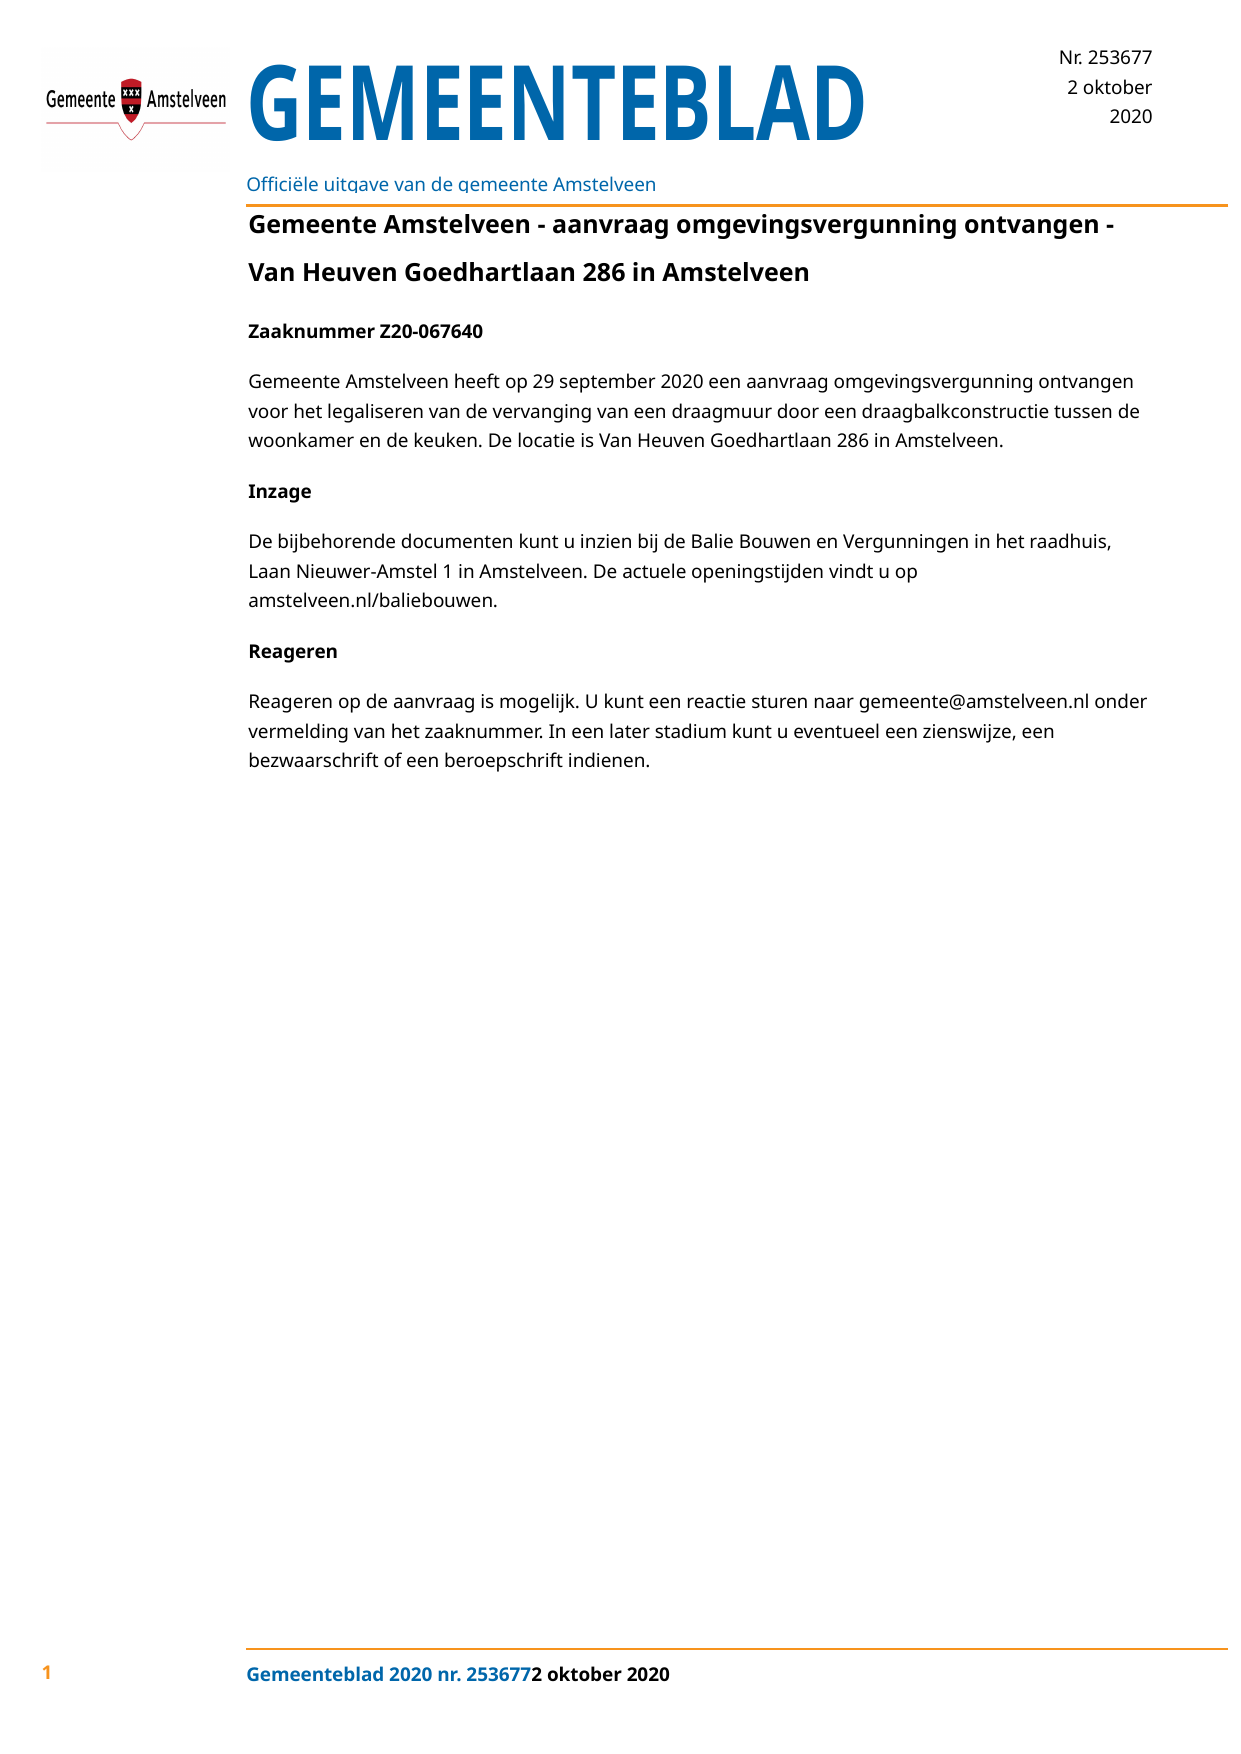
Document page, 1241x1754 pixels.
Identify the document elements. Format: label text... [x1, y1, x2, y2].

text Gemeente Amstelveen - aanvraag omgevingsvergunning ontvangen - Van Heuven Goedhartlaan 286 in Amstelveen [248, 207, 1152, 288]
picture [41, 47, 231, 172]
text Reageren [248, 638, 1152, 664]
text De bijbehorende documenten kunt u inzien bij de Balie Bouwen en Vergunningen in het raadhuis, Laan Nieuwer-Amstel 1 in Amstelveen. De actuele openingstijden vindt u op amstelveen.nl/baliebouwen. [248, 528, 1152, 613]
text Reageren op de aanvraag is mogelijk. U kunt een reactie sturen naar gemeente@amstelveen.nl onder vermelding van het zaaknummer. In een later stadium kunt u eventueel een zienswijze, een bezwaarschrift of een beroepschrift indienen. [248, 688, 1152, 773]
text Zaaknummer Z20-067640 [248, 318, 1152, 344]
text Inzage [248, 478, 1152, 504]
text Gemeente Amstelveen heeft op 29 september 2020 een aanvraag omgevingsvergunning ontvangen voor het legaliseren van de vervanging van een draagmuur door een draagbalkconstructie tussen de woonkamer en de keuken. De locatie is Van Heuven Goedhartlaan 286 in Amstelveen. [248, 368, 1152, 453]
